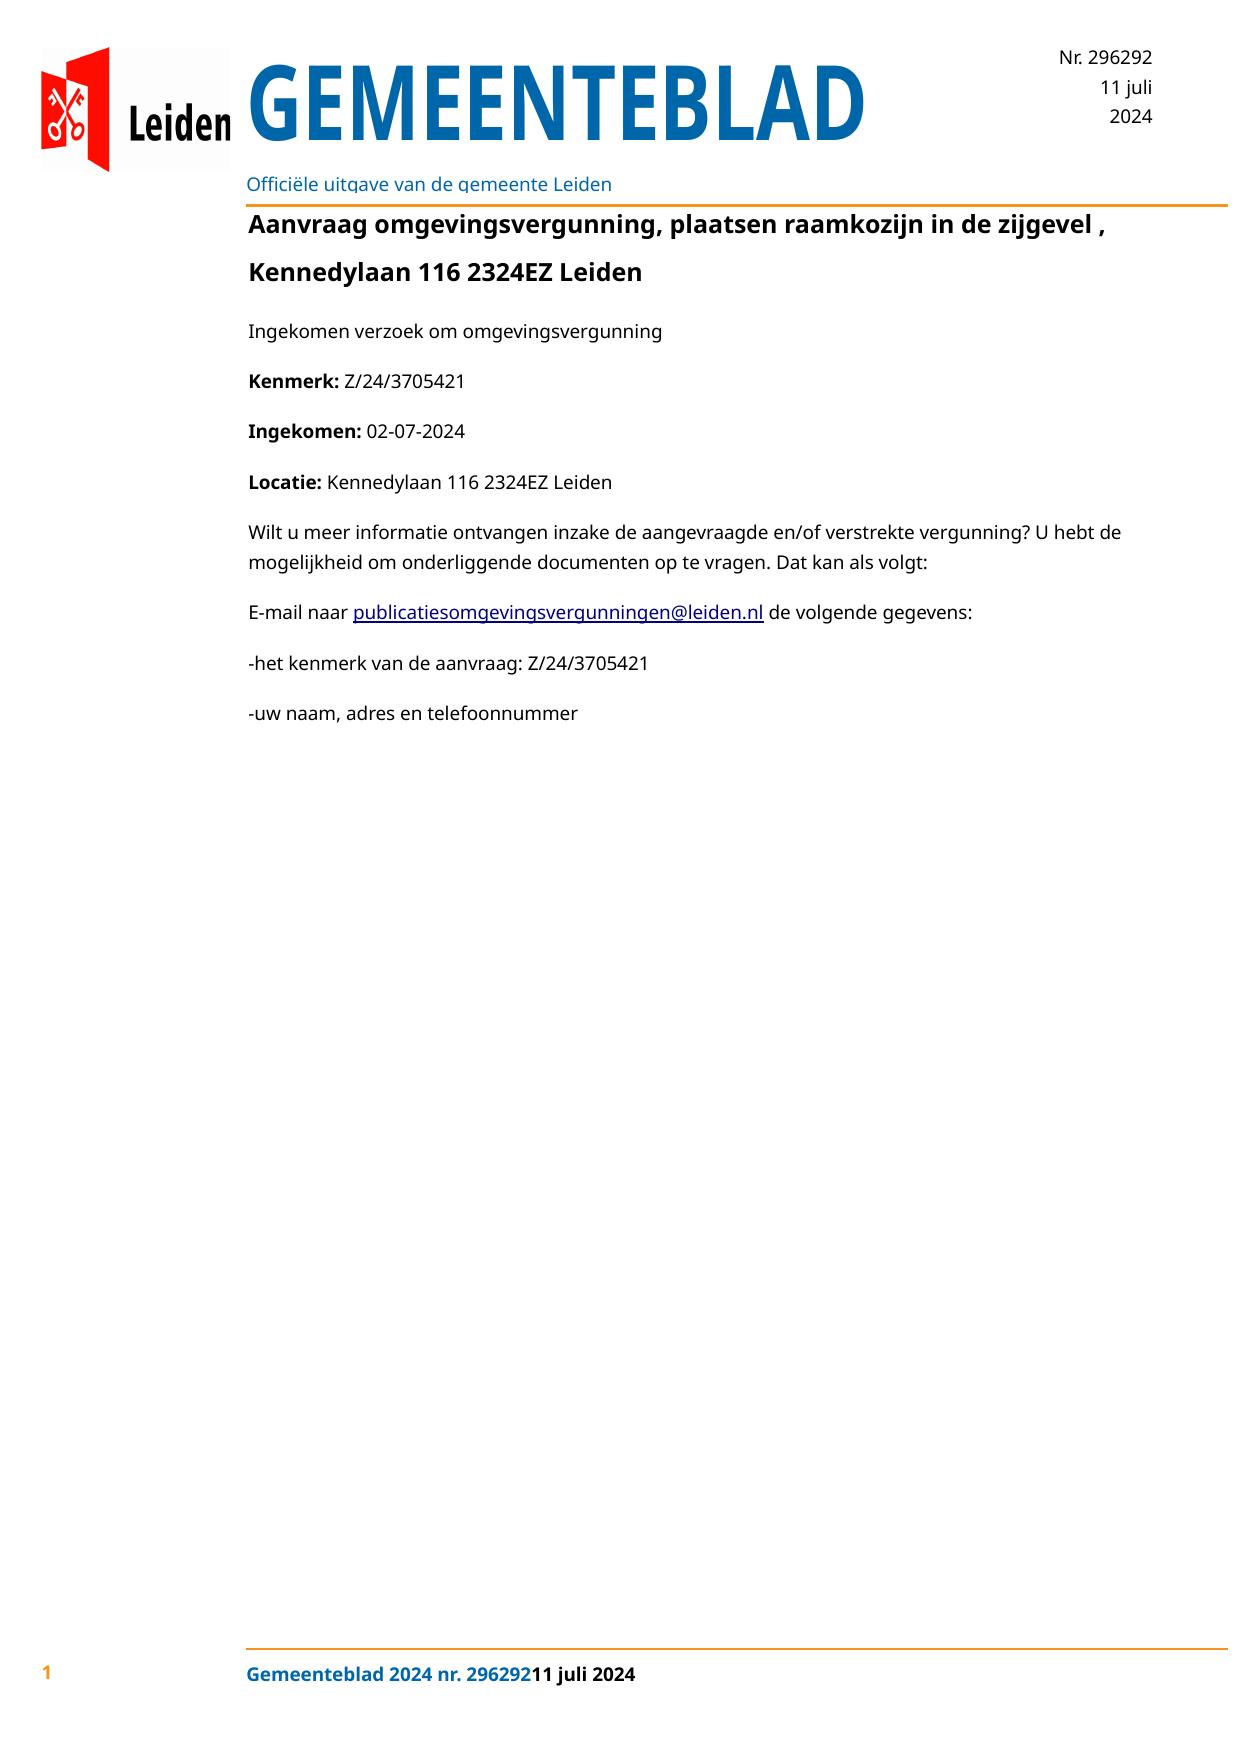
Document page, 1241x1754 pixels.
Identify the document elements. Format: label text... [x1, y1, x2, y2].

text Locatie: Kennedylaan 116 2324EZ Leiden [248, 469, 1152, 495]
text Ingekomen verzoek om omgevingsvergunning [248, 318, 1152, 344]
text Kenmerk: Z/24/3705421 [248, 368, 1152, 394]
picture [41, 47, 231, 172]
text -uw naam, adres en telefoonnummer [248, 700, 1152, 726]
text Ingekomen: 02-07-2024 [248, 419, 1152, 444]
text Aanvraag omgevingsvergunning, plaatsen raamkozijn in de zijgevel , Kennedylaan 116 2324EZ Leiden [248, 207, 1152, 288]
text E-mail naar publicatiesomgevingsvergunningen@leiden.nl de volgende gegevens: [248, 599, 1152, 625]
text -het kenmerk van de aanvraag: Z/24/3705421 [248, 650, 1152, 676]
text Wilt u meer informatie ontvangen inzake de aangevraagde en/of verstrekte vergunning? U hebt de mogelijkheid om onderliggende documenten op te vragen. Dat kan als volgt: [248, 519, 1152, 575]
